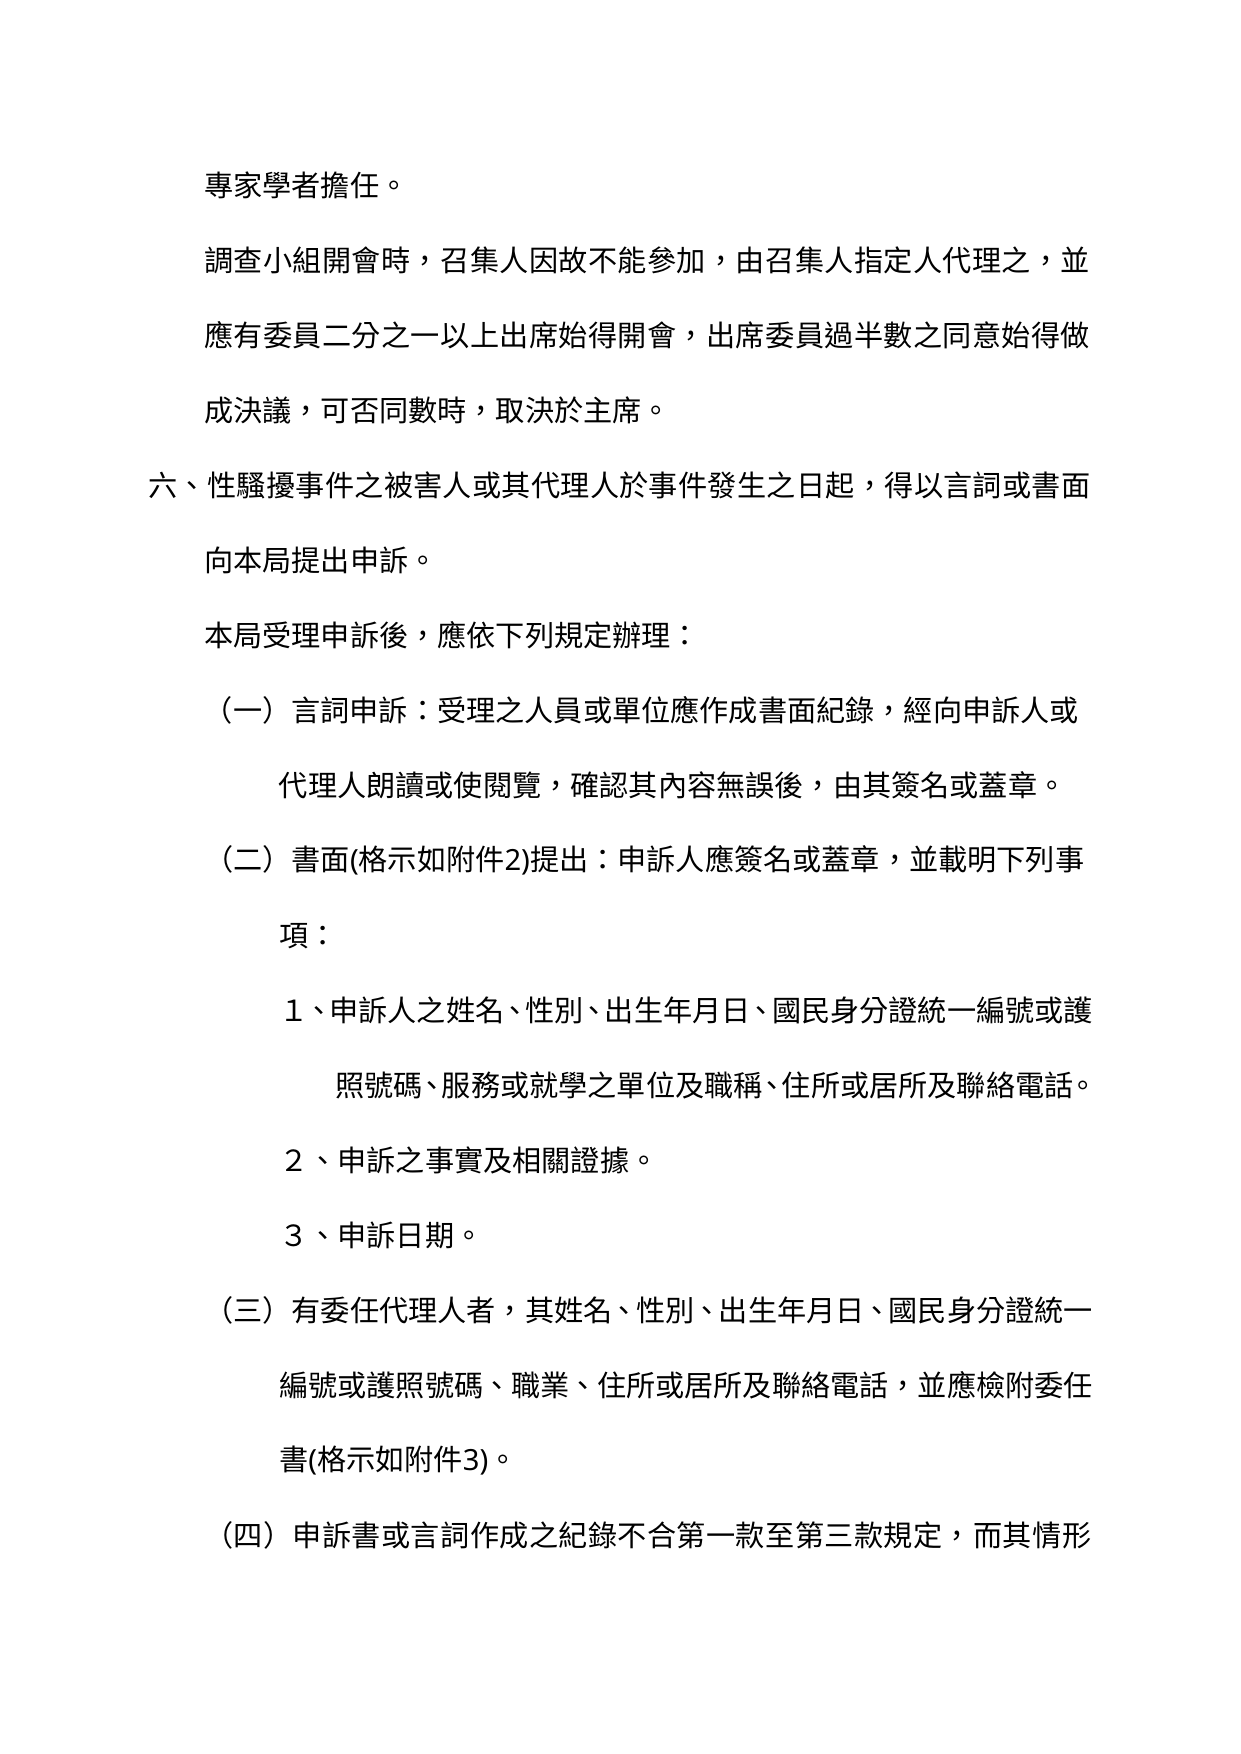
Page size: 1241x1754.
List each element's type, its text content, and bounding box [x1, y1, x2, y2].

text 六、性騷擾事件之被害人或其代理人於事件發生之日起，得以言詞或書面向本局提出申訴。 [148, 446, 1092, 596]
text ２、申訴之事實及相關證據。 [279, 1121, 1092, 1196]
text （三）有委任代理人者，其姓名、性別、出生年月日、國民身分證統一編號或護照號碼、職業、住所或居所及聯絡電話，並應檢附委任書(格示如附件3)。 [204, 1271, 1092, 1496]
text （二）書面(格示如附件2)提出：申訴人應簽名或蓋章，並載明下列事項： [204, 821, 1092, 971]
text ３、申訴日期。 [279, 1196, 1092, 1271]
text （一）言詞申訴：受理之人員或單位應作成書面紀錄，經向申訴人或代理人朗讀或使閱覽，確認其內容無誤後，由其簽名或蓋章。 [204, 671, 1092, 821]
text （四）申訴書或言詞作成之紀錄不合第一款至第三款規定，而其情形 [204, 1496, 1092, 1571]
text 專家學者擔任。 [204, 146, 1092, 221]
text １、申訴人之姓名、性別、出生年月日、國民身分證統一編號或護照號碼、服務或就學之單位及職稱、住所或居所及聯絡電話。 [279, 971, 1092, 1121]
text 調查小組開會時，召集人因故不能參加，由召集人指定人代理之，並應有委員二分之一以上出席始得開會，出席委員過半數之同意始得做成決議，可否同數時，取決於主席。 [204, 221, 1092, 446]
text 本局受理申訴後，應依下列規定辦理： [204, 596, 1092, 671]
